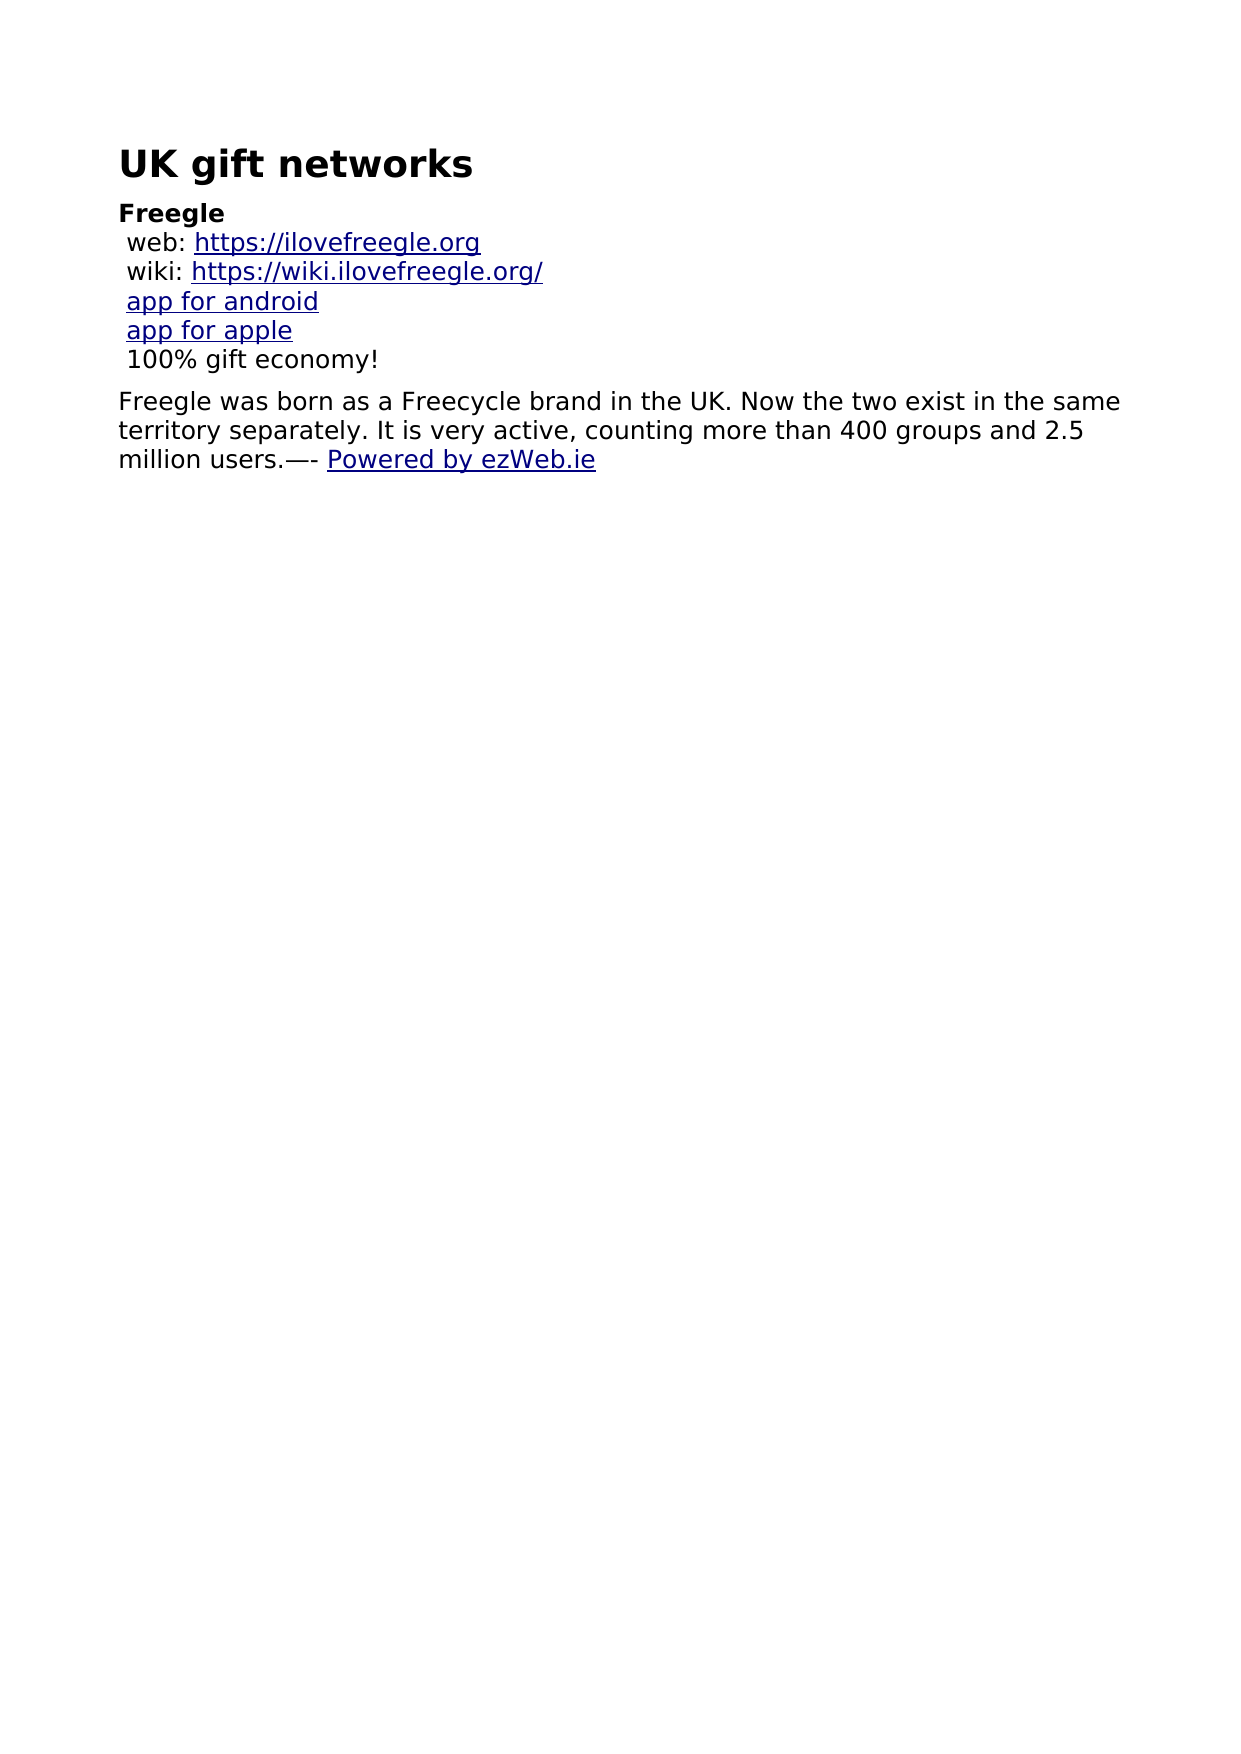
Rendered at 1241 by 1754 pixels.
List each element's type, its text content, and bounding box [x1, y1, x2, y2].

text Freegle web: https://ilovefreegle.org wiki: https://wiki.ilovefreegle.org/ app for android app for apple 100% gift economy! [118, 199, 1122, 374]
text Freegle was born as a Freecycle brand in the UK. Now the two exist in the same territory separately. It is very active, counting more than 400 groups and 2.5 million users.—- Powered by ezWeb.ie [118, 387, 1122, 474]
subtitle UK gift networks [118, 143, 1122, 187]
